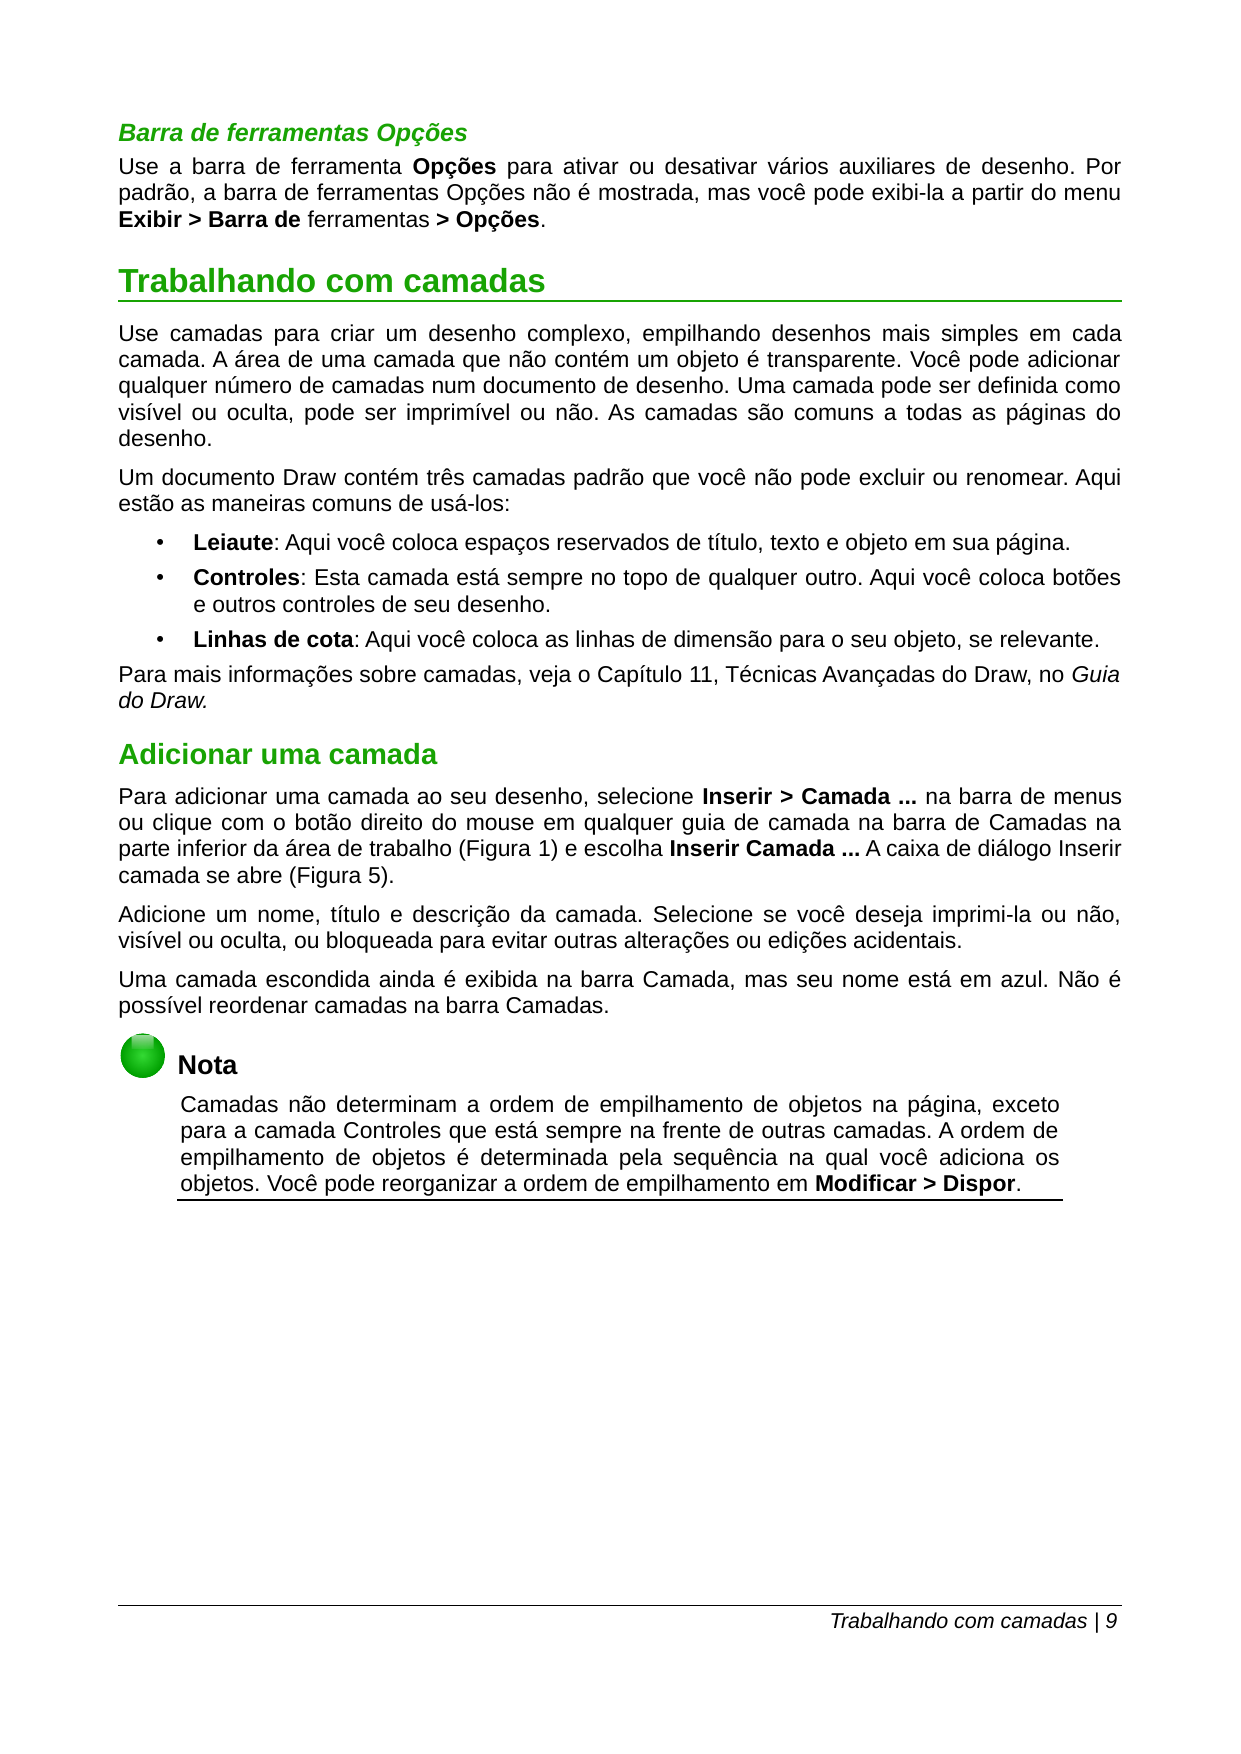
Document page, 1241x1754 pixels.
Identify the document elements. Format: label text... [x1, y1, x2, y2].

text Use a barra de ferramenta Opções para ativar ou desativar vários auxiliares de desenho. Por padrão, a barra de ferramentas Opções não é mostrada, mas você pode exibi-la a partir do menu Exibir > Barra de ferramentas > Opções. [118, 153, 1122, 232]
text Adicione um nome, título e descrição da camada. Selecione se você deseja imprimi-la ou não, visível ou oculta, ou bloqueada para evitar outras alterações ou edições acidentais. [118, 901, 1122, 953]
list Um documento Draw contém três camadas padrão que você não pode excluir ou renomear. Aqui estão as maneiras comuns de usá-los: [118, 464, 1122, 517]
subtitle Trabalhando com camadas [118, 261, 1122, 300]
text Para adicionar uma camada ao seu desenho, selecione Inserir > Camada ... na barra de menus ou clique com o botão direito do mouse em qualquer guia de camada na barra de Camadas na parte inferior da área de trabalho (Figura 1) e escolha Inserir Camada ... A caixa de diálogo Inserir camada se abre (Figura 5). [118, 783, 1122, 888]
list Leiaute: Aqui você coloca espaços reservados de título, texto e objeto em sua página. [156, 529, 1122, 555]
subtitle Adicionar uma camada [118, 737, 1122, 771]
list Controles: Esta camada está sempre no topo de qualquer outro. Aqui você coloca botões e outros controles de seu desenho. [156, 564, 1122, 617]
subtitle Nota [118, 1031, 1122, 1080]
subtitle Barra de ferramentas Opções [118, 118, 1122, 147]
text Use camadas para criar um desenho complexo, empilhando desenhos mais simples em cada camada. A área de uma camada que não contém um objeto é transparente. Você pode adicionar qualquer número de camadas num documento de desenho. Uma camada pode ser definida como visível ou oculta, pode ser imprimível ou não. As camadas são comuns a todas as páginas do desenho. [118, 319, 1122, 451]
text Camadas não determinam a ordem de empilhamento de objetos na página, exceto para a camada Controles que está sempre na frente de outras camadas. A ordem de empilhamento de objetos é determinada pela sequência na qual você adiciona os objetos. Você pode reorganizar a ordem de empilhamento em Modificar > Dispor. [177, 1088, 1063, 1199]
text Uma camada escondida ainda é exibida na barra Camada, mas seu nome está em azul. Não é possível reordenar camadas na barra Camadas. [118, 966, 1122, 1018]
text Para mais informações sobre camadas, veja o Capítulo 11, Técnicas Avançadas do Draw, no Guia do Draw. [118, 661, 1122, 714]
list Linhas de cota: Aqui você coloca as linhas de dimensão para o seu objeto, se relevante. [156, 626, 1122, 652]
